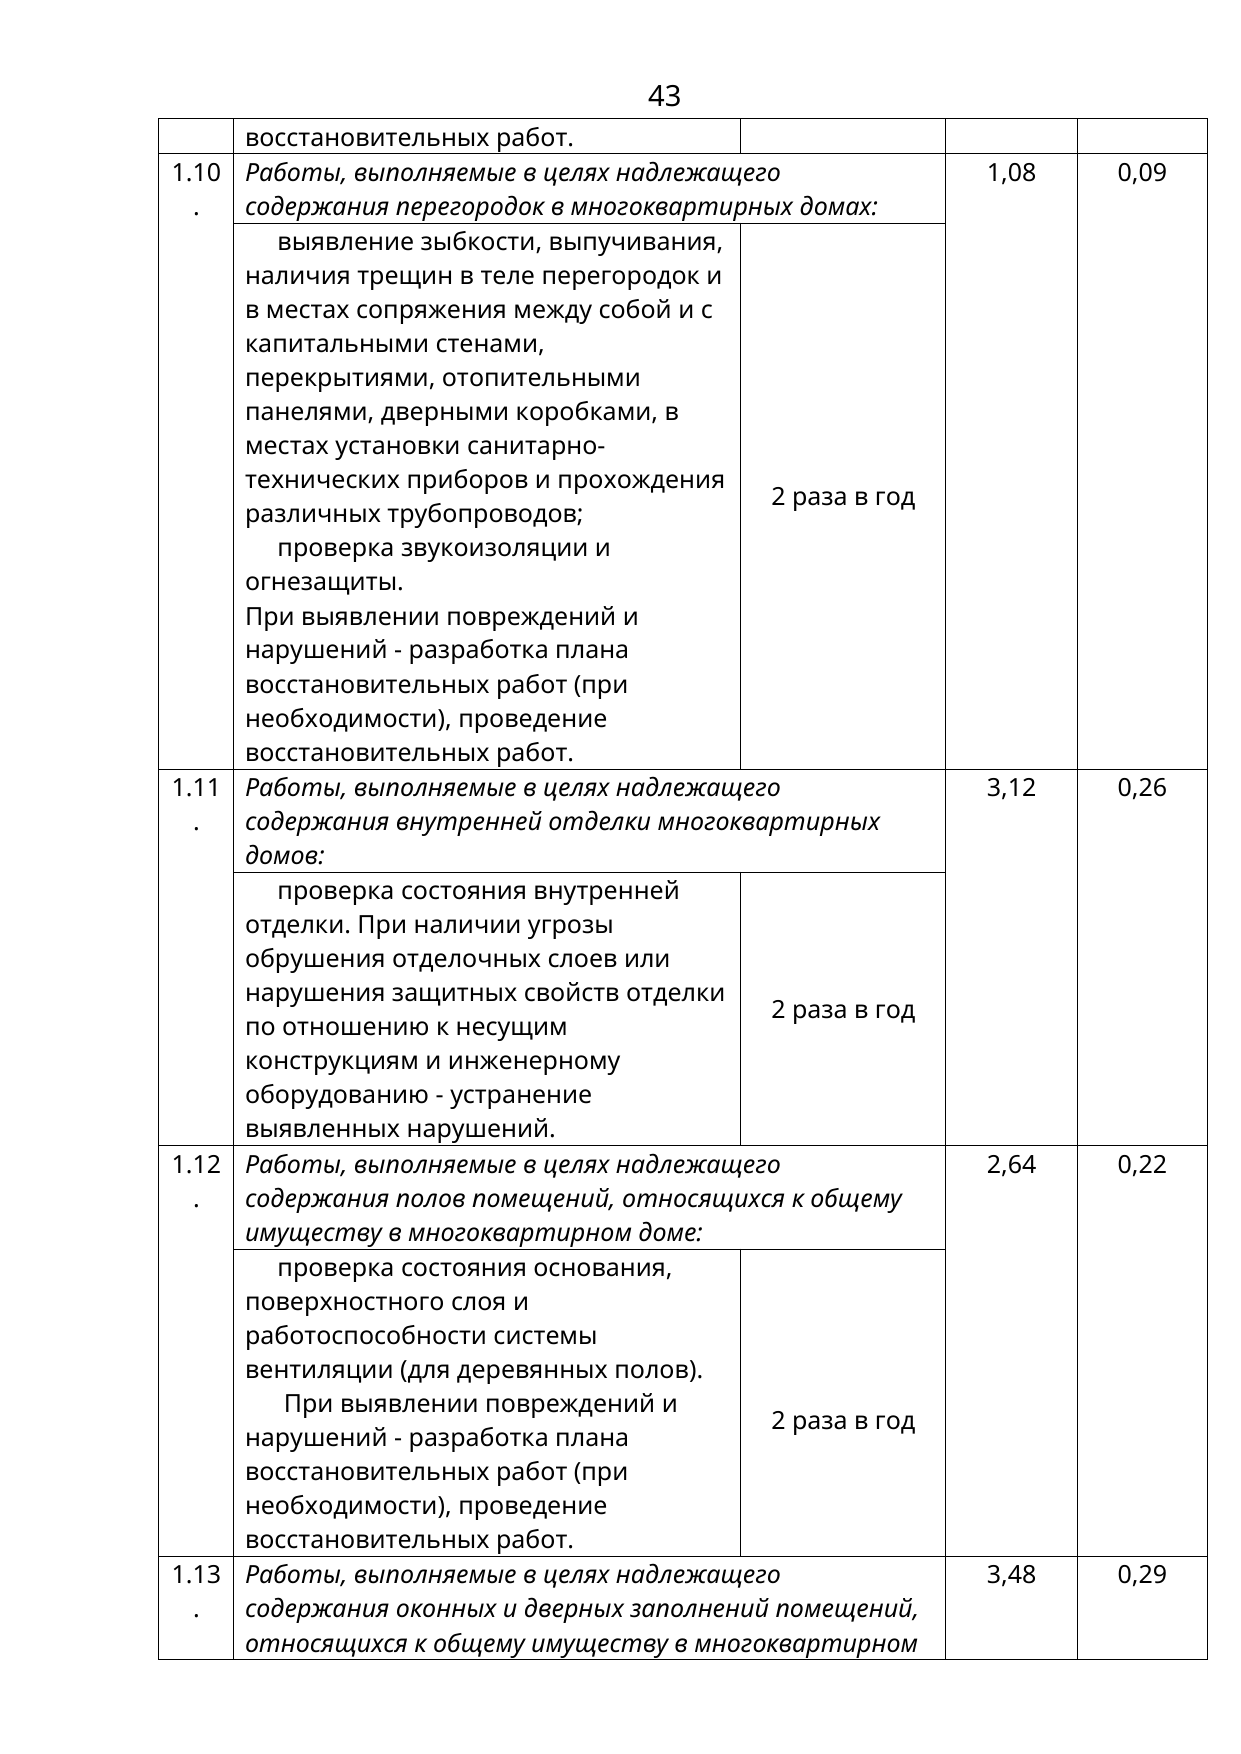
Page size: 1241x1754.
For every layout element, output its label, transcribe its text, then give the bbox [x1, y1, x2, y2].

table_cell Работы, выполняемые в целях надлежащего содержания полов помещений, относящихся к общему имуществу в многоквартирном доме: [234, 1146, 945, 1248]
table_cell выявление зыбкости, выпучивания, наличия трещин в теле перегородок и в местах сопряжения между собой и с капитальными стенами, перекрытиями, отопительными панелями, дверными коробками, в местах установки санитарно-технических приборов и прохождения различных трубопроводов; проверка звукоизоляции и огнезащиты. При выявлении повреждений и нарушений - разработка плана восстановительных работ (при необходимости), проведение восстановительных работ. [234, 224, 740, 768]
table_cell 2,64 [946, 1146, 1077, 1556]
table_cell 1.13. [159, 1557, 233, 1659]
table_cell 3,48 [946, 1557, 1077, 1659]
table_cell Работы, выполняемые в целях надлежащего содержания оконных и дверных заполнений помещений, относящихся к общему имуществу в многоквартирном [234, 1557, 945, 1659]
table_cell [946, 119, 1077, 153]
table_cell Работы, выполняемые в целях надлежащего содержания внутренней отделки многоквартирных домов: [234, 770, 945, 872]
table_cell 2 раза в год [741, 224, 945, 768]
table_cell 2 раза в год [741, 1250, 945, 1556]
table_cell восстановительных работ. [234, 119, 740, 153]
table_cell 0,26 [1078, 770, 1207, 1145]
table_cell 1.10. [159, 154, 233, 768]
table_cell 0,22 [1078, 1146, 1207, 1556]
table_cell [1078, 119, 1207, 153]
table_cell проверка состояния основания, поверхностного слоя и работоспособности системы вентиляции (для деревянных полов). При выявлении повреждений и нарушений - разработка плана восстановительных работ (при необходимости), проведение восстановительных работ. [234, 1250, 740, 1556]
table_cell проверка состояния внутренней отделки. При наличии угрозы обрушения отделочных слоев или нарушения защитных свойств отделки по отношению к несущим конструкциям и инженерному оборудованию - устранение выявленных нарушений. [234, 873, 740, 1145]
table_cell [159, 119, 233, 153]
table_cell 2 раза в год [741, 873, 945, 1145]
table_cell 0,09 [1078, 154, 1207, 768]
table_cell 0,29 [1078, 1557, 1207, 1659]
table_cell 1.11. [159, 770, 233, 1145]
table_cell 1,08 [946, 154, 1077, 768]
table_cell 1.12. [159, 1146, 233, 1556]
table_cell Работы, выполняемые в целях надлежащего содержания перегородок в многоквартирных домах: [234, 154, 945, 222]
table_cell 3,12 [946, 770, 1077, 1145]
table_cell [741, 119, 945, 153]
